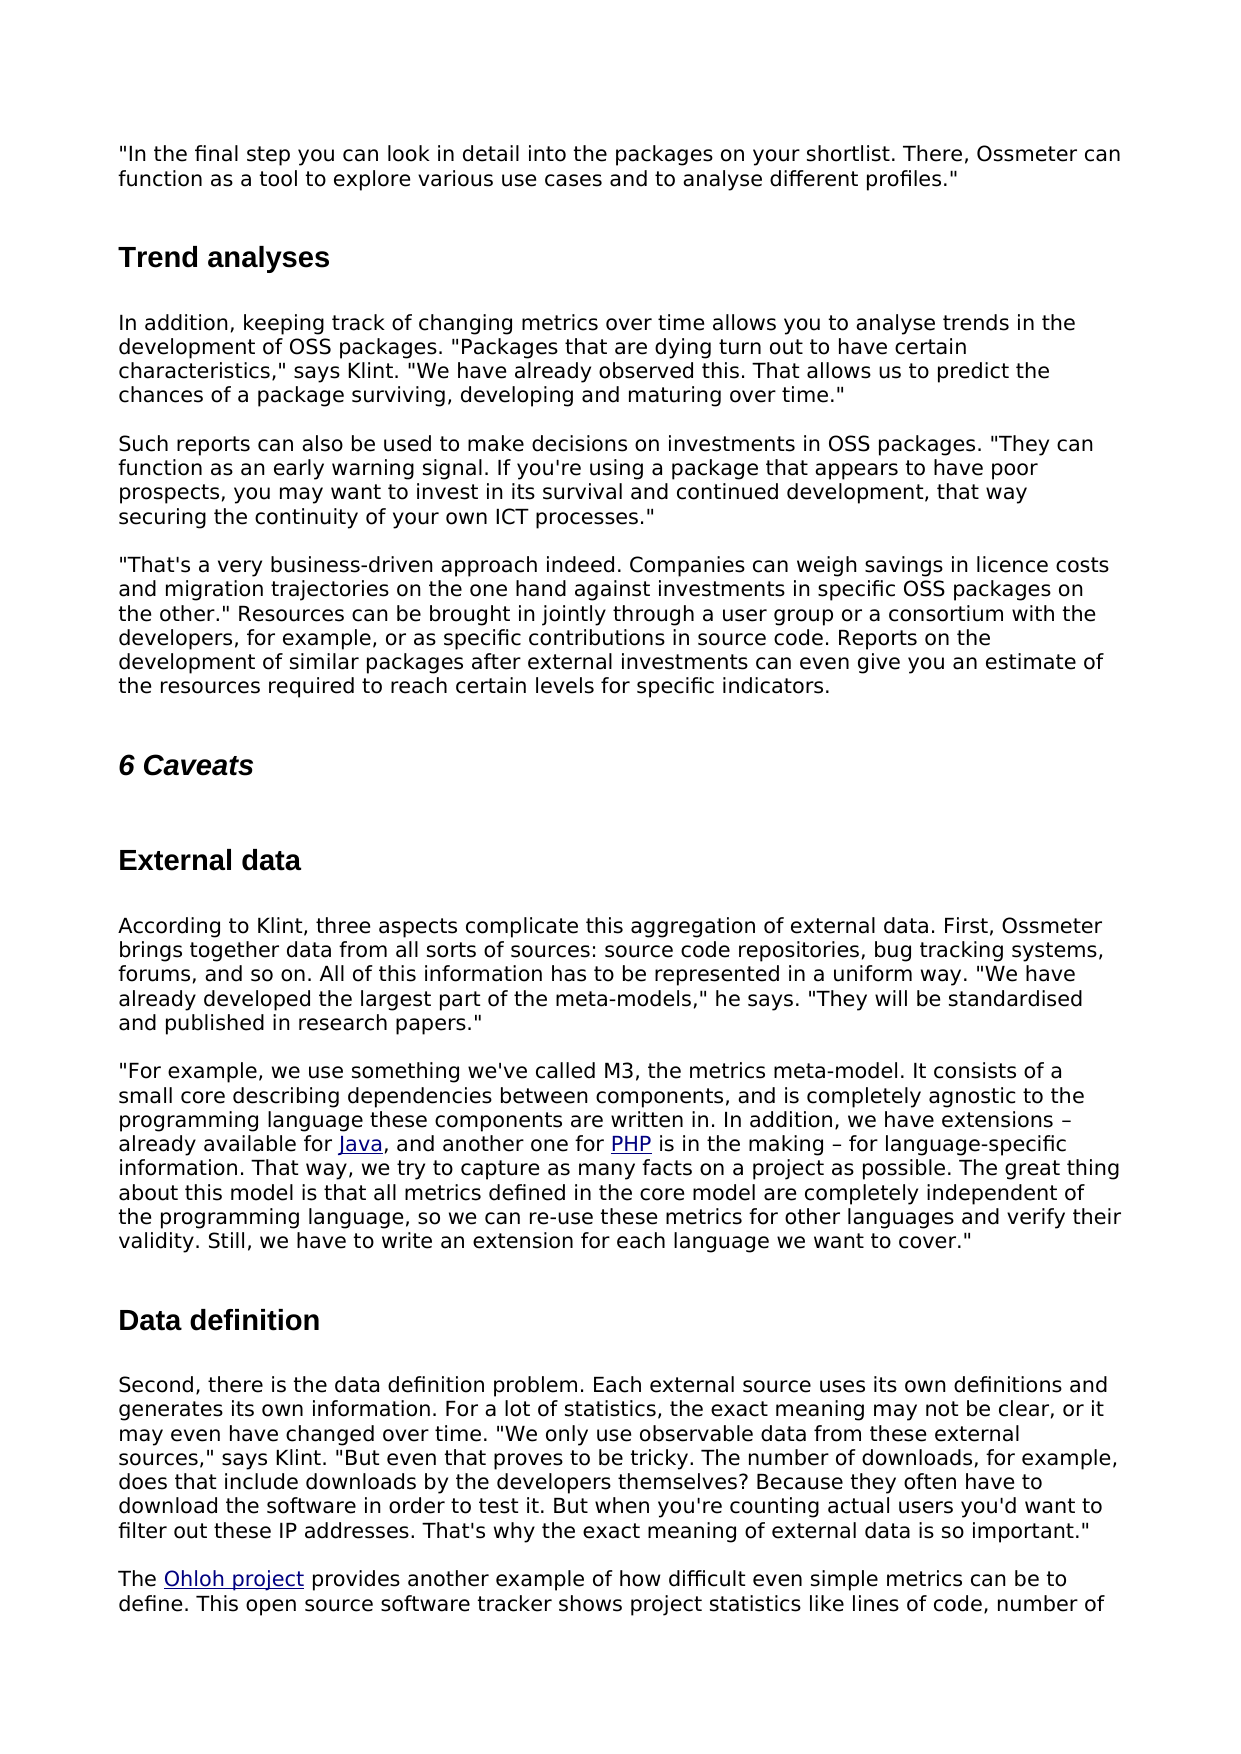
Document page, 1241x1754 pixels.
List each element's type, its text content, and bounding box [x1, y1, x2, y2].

text "For example, we use something we've called M3, the metrics meta-model. It consists of a small core describing dependencies between components, and is completely agnostic to the programming language these components are written in. In addition, we have extensions – already available for Java, and another one for PHP is in the making – for language-specific information. That way, we try to capture as many facts on a project as possible. The great thing about this model is that all metrics defined in the core model are completely independent of the programming language, so we can re-use these metrics for other languages and verify their validity. Still, we have to write an extension for each language we want to cover." [118, 1059, 1122, 1253]
text Such reports can also be used to make decisions on investments in OSS packages. "They can function as an early warning signal. If you're using a package that appears to have poor prospects, you may want to invest in its survival and continued development, that way securing the continuity of your own ICT processes." [118, 432, 1122, 529]
subtitle Trend analyses [118, 240, 1122, 274]
text Second, there is the data definition problem. Each external source uses its own definitions and generates its own information. For a lot of statistics, the exact meaning may not be clear, or it may even have changed over time. "We only use observable data from these external sources," says Klint. "But even that proves to be tricky. The number of downloads, for example, does that include downloads by the developers themselves? Because they often have to download the software in order to test it. But when you're counting actual users you'd want to filter out these IP addresses. That's why the exact meaning of external data is so important." [118, 1373, 1122, 1543]
text The Ohloh project provides another example of how difficult even simple metrics can be to define. This open source software tracker shows project statistics like lines of code, number of [118, 1567, 1122, 1616]
text In addition, keeping track of changing metrics over time allows you to analyse trends in the development of OSS packages. "Packages that are dying turn out to have certain characteristics," says Klint. "We have already observed this. That allows us to predict the chances of a package surviving, developing and maturing over time." [118, 311, 1122, 408]
text "That's a very business-driven approach indeed. Companies can weigh savings in licence costs and migration trajectories on the one hand against investments in specific OSS packages on the other." Resources can be brought in jointly through a user group or a consortium with the developers, for example, or as specific contributions in source code. Reports on the development of similar packages after external investments can even give you an estimate of the resources required to reach certain levels for specific indicators. [118, 553, 1122, 699]
text According to Klint, three aspects complicate this aggregation of external data. First, Ossmeter brings together data from all sorts of sources: source code repositories, bug tracking systems, forums, and so on. All of this information has to be represented in a uniform way. "We have already developed the largest part of the meta-models," he says. "They will be standardised and published in research papers." [118, 914, 1122, 1035]
text "In the final step you can look in detail into the packages on your shortlist. There, Ossmeter can function as a tool to explore various use cases and to analyse different profiles." [118, 142, 1122, 191]
subtitle 6 Caveats [118, 748, 1122, 782]
subtitle External data [118, 843, 1122, 877]
subtitle Data definition [118, 1303, 1122, 1336]
